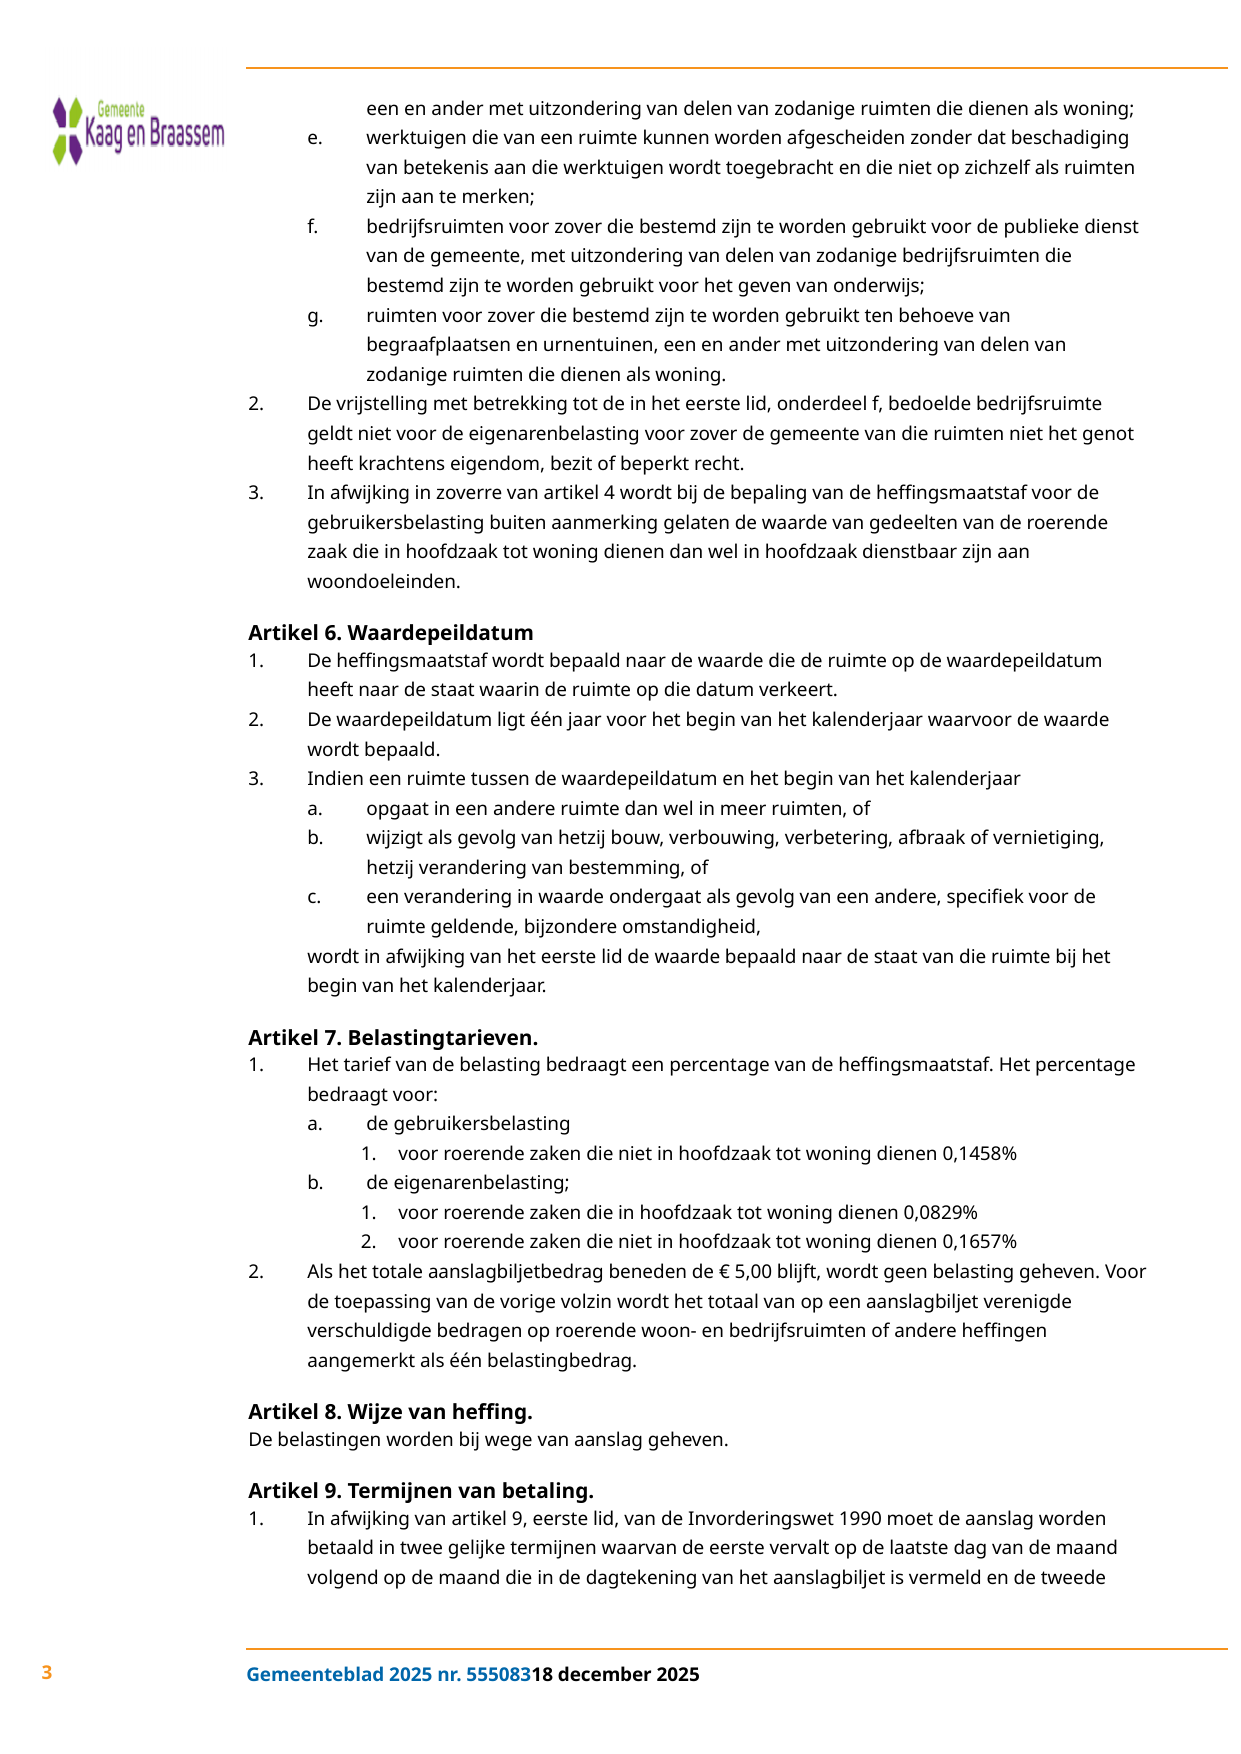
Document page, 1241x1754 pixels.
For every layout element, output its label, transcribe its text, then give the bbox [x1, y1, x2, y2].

list werktuigen die van een ruimte kunnen worden afgescheiden zonder dat beschadiging van betekenis aan die werktuigen wordt toegebracht en die niet op zichzelf als ruimten zijn aan te merken; [307, 124, 1152, 209]
list Als het totale aanslagbiljetbedrag beneden de € 5,00 blijft, wordt geen belasting geheven. Voor de toepassing van de vorige volzin wordt het totaal van op een aanslagbiljet verenigde verschuldigde bedragen op roerende woon- en bedrijfsruimten of andere heffingen aangemerkt als één belastingbedrag. [248, 1258, 1152, 1373]
text De belastingen worden bij wege van aanslag geheven. [248, 1426, 1152, 1452]
list ruimten voor zover die bestemd zijn te worden gebruikt ten behoeve van begraafplaatsen en urnentuinen, een en ander met uitzondering van delen van zodanige ruimten die dienen als woning. [307, 302, 1152, 387]
list wordt in afwijking van het eerste lid de waarde bepaald naar de staat van die ruimte bij het begin van het kalenderjaar. [248, 943, 1152, 998]
list In afwijking van artikel 9, eerste lid, van de Invorderingswet 1990 moet de aanslag worden betaald in twee gelijke termijnen waarvan de eerste vervalt op de laatste dag van de maand volgend op de maand die in de dagtekening van het aanslagbiljet is vermeld en de tweede [248, 1505, 1152, 1590]
list bedrijfsruimten voor zover die bestemd zijn te worden gebruikt voor de publieke dienst van de gemeente, met uitzondering van delen van zodanige bedrijfsruimten die bestemd zijn te worden gebruikt voor het geven van onderwijs; [307, 213, 1152, 298]
list Het tarief van de belasting bedraagt een percentage van de heffingsmaatstaf. Het percentage bedraagt voor: [248, 1051, 1152, 1107]
text Artikel 8. Wijze van heffing. [248, 1397, 1152, 1426]
list voor roerende zaken die in hoofdzaak tot woning dienen 0,0829% [361, 1199, 1152, 1225]
list voor roerende zaken die niet in hoofdzaak tot woning dienen 0,1657% [361, 1229, 1152, 1254]
list Indien een ruimte tussen de waardepeildatum en het begin van het kalenderjaar [248, 765, 1152, 791]
list wijzigt als gevolg van hetzij bouw, verbouwing, verbetering, afbraak of vernietiging, hetzij verandering van bestemming, of [307, 824, 1152, 880]
list een en ander met uitzondering van delen van zodanige ruimten die dienen als woning; [307, 95, 1152, 121]
picture [41, 47, 231, 172]
list voor roerende zaken die niet in hoofdzaak tot woning dienen 0,1458% [361, 1140, 1152, 1166]
list de gebruikersbelasting [307, 1110, 1152, 1136]
text Artikel 9. Termijnen van betaling. [248, 1476, 1152, 1505]
list De waardepeildatum ligt één jaar voor het begin van het kalenderjaar waarvoor de waarde wordt bepaald. [248, 706, 1152, 761]
list de eigenarenbelasting; [307, 1169, 1152, 1195]
list De heffingsmaatstaf wordt bepaald naar de waarde die de ruimte op de waardepeildatum heeft naar de staat waarin de ruimte op die datum verkeert. [248, 647, 1152, 702]
list In afwijking in zoverre van artikel 4 wordt bij de bepaling van de heffingsmaatstaf voor de gebruikersbelasting buiten aanmerking gelaten de waarde van gedeelten van de roerende zaak die in hoofdzaak tot woning dienen dan wel in hoofdzaak dienstbaar zijn aan woondoeleinden. [248, 479, 1152, 594]
list De vrijstelling met betrekking tot de in het eerste lid, onderdeel f, bedoelde bedrijfsruimte geldt niet voor de eigenarenbelasting voor zover de gemeente van die ruimten niet het genot heeft krachtens eigendom, bezit of beperkt recht. [248, 391, 1152, 476]
text Artikel 6. Waardepeildatum [248, 618, 1152, 647]
list opgaat in een andere ruimte dan wel in meer ruimten, of [307, 795, 1152, 821]
text Artikel 7. Belastingtarieven. [248, 1023, 1152, 1051]
list een verandering in waarde ondergaat als gevolg van een andere, specifiek voor de ruimte geldende, bijzondere omstandigheid, [307, 884, 1152, 939]
